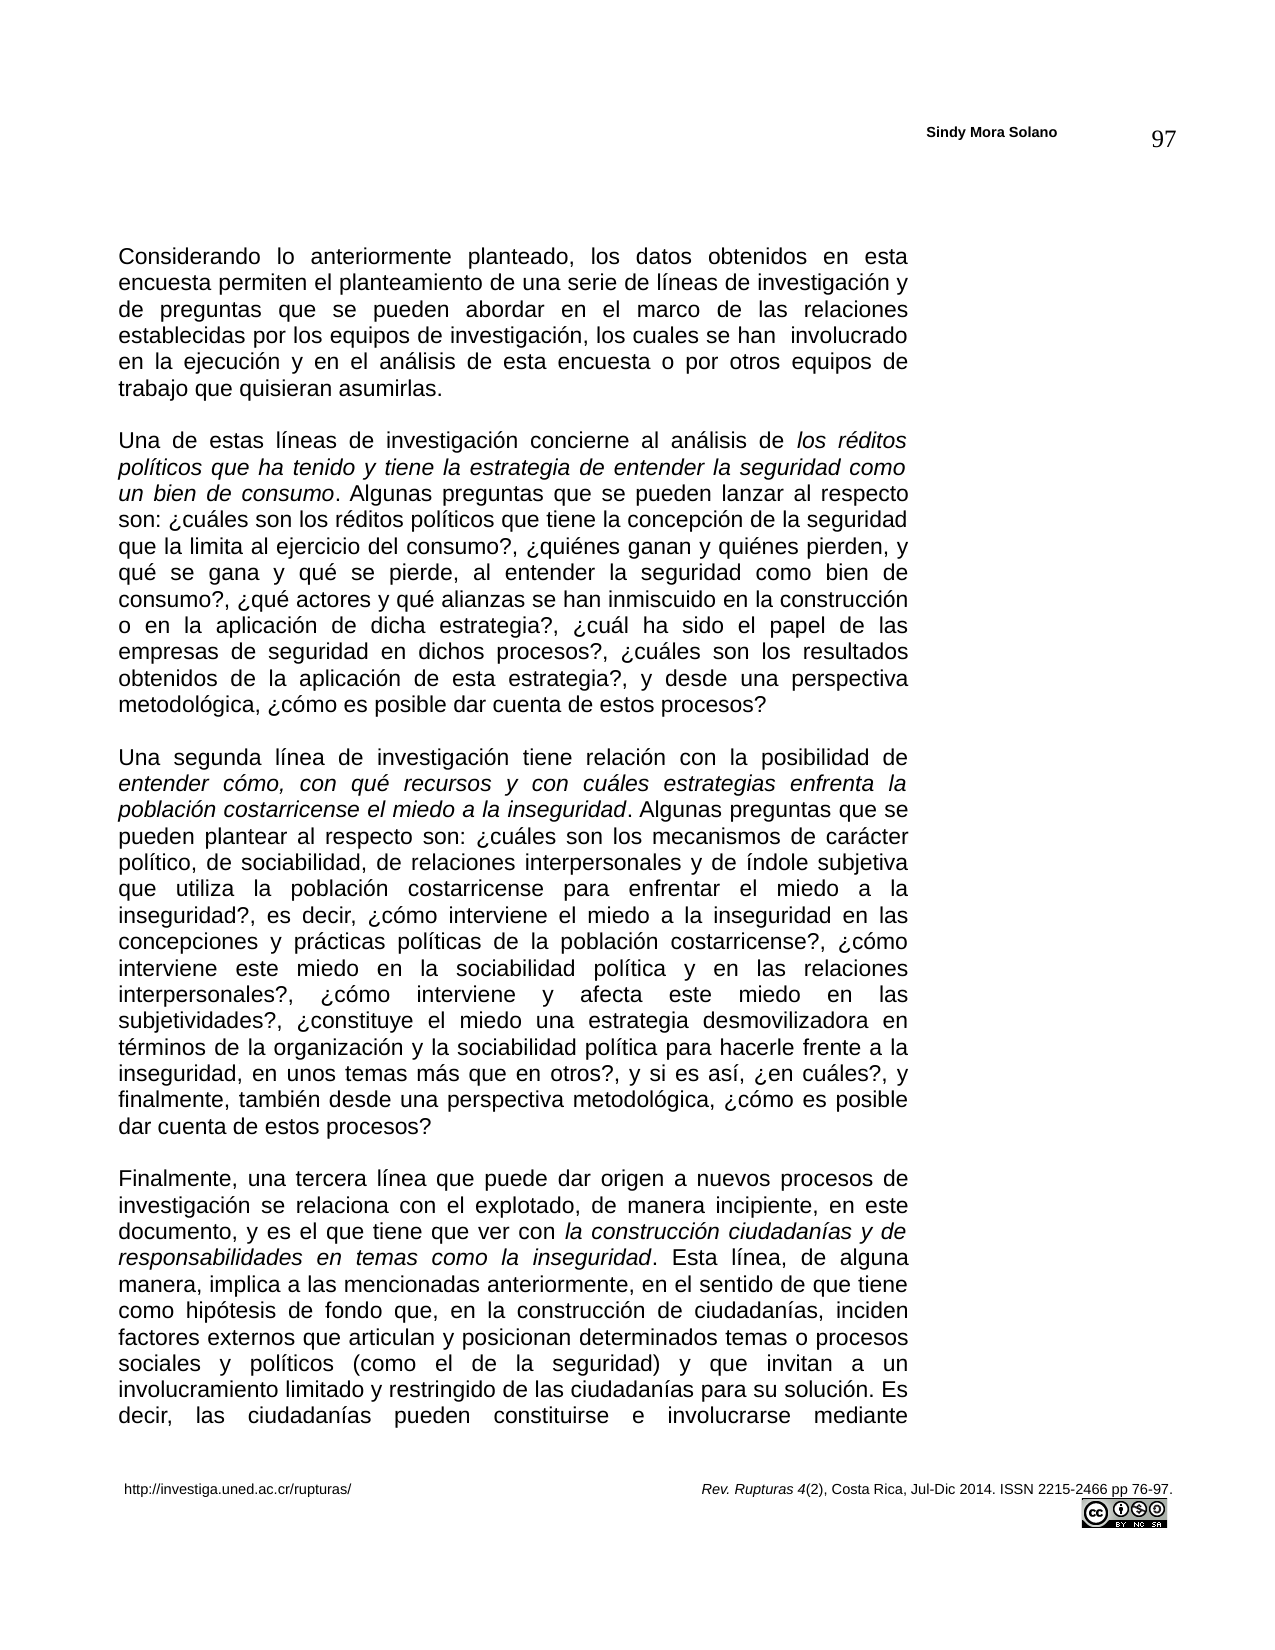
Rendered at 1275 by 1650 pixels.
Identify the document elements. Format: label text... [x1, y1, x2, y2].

text Considerando lo anteriormente planteado, los datos obtenidos en esta encuesta permiten el planteamiento de una serie de líneas de investigación y de preguntas que se pueden abordar en el marco de las relaciones establecidas por los equipos de investigación, los cuales se han involucrado en la ejecución y en el análisis de esta encuesta o por otros equipos de trabajo que quisieran asumirlas. [118, 243, 909, 401]
text Una segunda línea de investigación tiene relación con la posibilidad de entender cómo, con qué recursos y con cuáles estrategias enfrenta la población costarricense el miedo a la inseguridad. Algunas preguntas que se pueden plantear al respecto son: ¿cuáles son los mecanismos de carácter político, de sociabilidad, de relaciones interpersonales y de índole subjetiva que utiliza la población costarricense para enfrentar el miedo a la inseguridad?, es decir, ¿cómo interviene el miedo a la inseguridad en las concepciones y prácticas políticas de la población costarricense?, ¿cómo interviene este miedo en la sociabilidad política y en las relaciones interpersonales?, ¿cómo interviene y afecta este miedo en las subjetividades?, ¿constituye el miedo una estrategia desmovilizadora en términos de la organización y la sociabilidad política para hacerle frente a la inseguridad, en unos temas más que en otros?, y si es así, ¿en cuáles?, y finalmente, también desde una perspectiva metodológica, ¿cómo es posible dar cuenta de estos procesos? [118, 744, 909, 1139]
picture [1081, 1498, 1168, 1528]
text Una de estas líneas de investigación concierne al análisis de los réditos políticos que ha tenido y tiene la estrategia de entender la seguridad como un bien de consumo. Algunas preguntas que se pueden lanzar al respecto son: ¿cuáles son los réditos políticos que tiene la concepción de la seguridad que la limita al ejercicio del consumo?, ¿quiénes ganan y quiénes pierden, y qué se gana y qué se pierde, al entender la seguridad como bien de consumo?, ¿qué actores y qué alianzas se han inmiscuido en la construcción o en la aplicación de dicha estrategia?, ¿cuál ha sido el papel de las empresas de seguridad en dichos procesos?, ¿cuáles son los resultados obtenidos de la aplicación de esta estrategia?, y desde una perspectiva metodológica, ¿cómo es posible dar cuenta de estos procesos? [118, 427, 909, 717]
text Finalmente, una tercera línea que puede dar origen a nuevos procesos de investigación se relaciona con el explotado, de manera incipiente, en este documento, y es el que tiene que ver con la construcción ciudadanías y de responsabilidades en temas como la inseguridad. Esta línea, de alguna manera, implica a las mencionadas anteriormente, en el sentido de que tiene como hipótesis de fondo que, en la construcción de ciudadanías, inciden factores externos que articulan y posicionan determinados temas o procesos sociales y políticos (como el de la seguridad) y que invitan a un involucramiento limitado y restringido de las ciudadanías para su solución. Es decir, las ciudadanías pueden constituirse e involucrarse mediante [118, 1165, 909, 1429]
